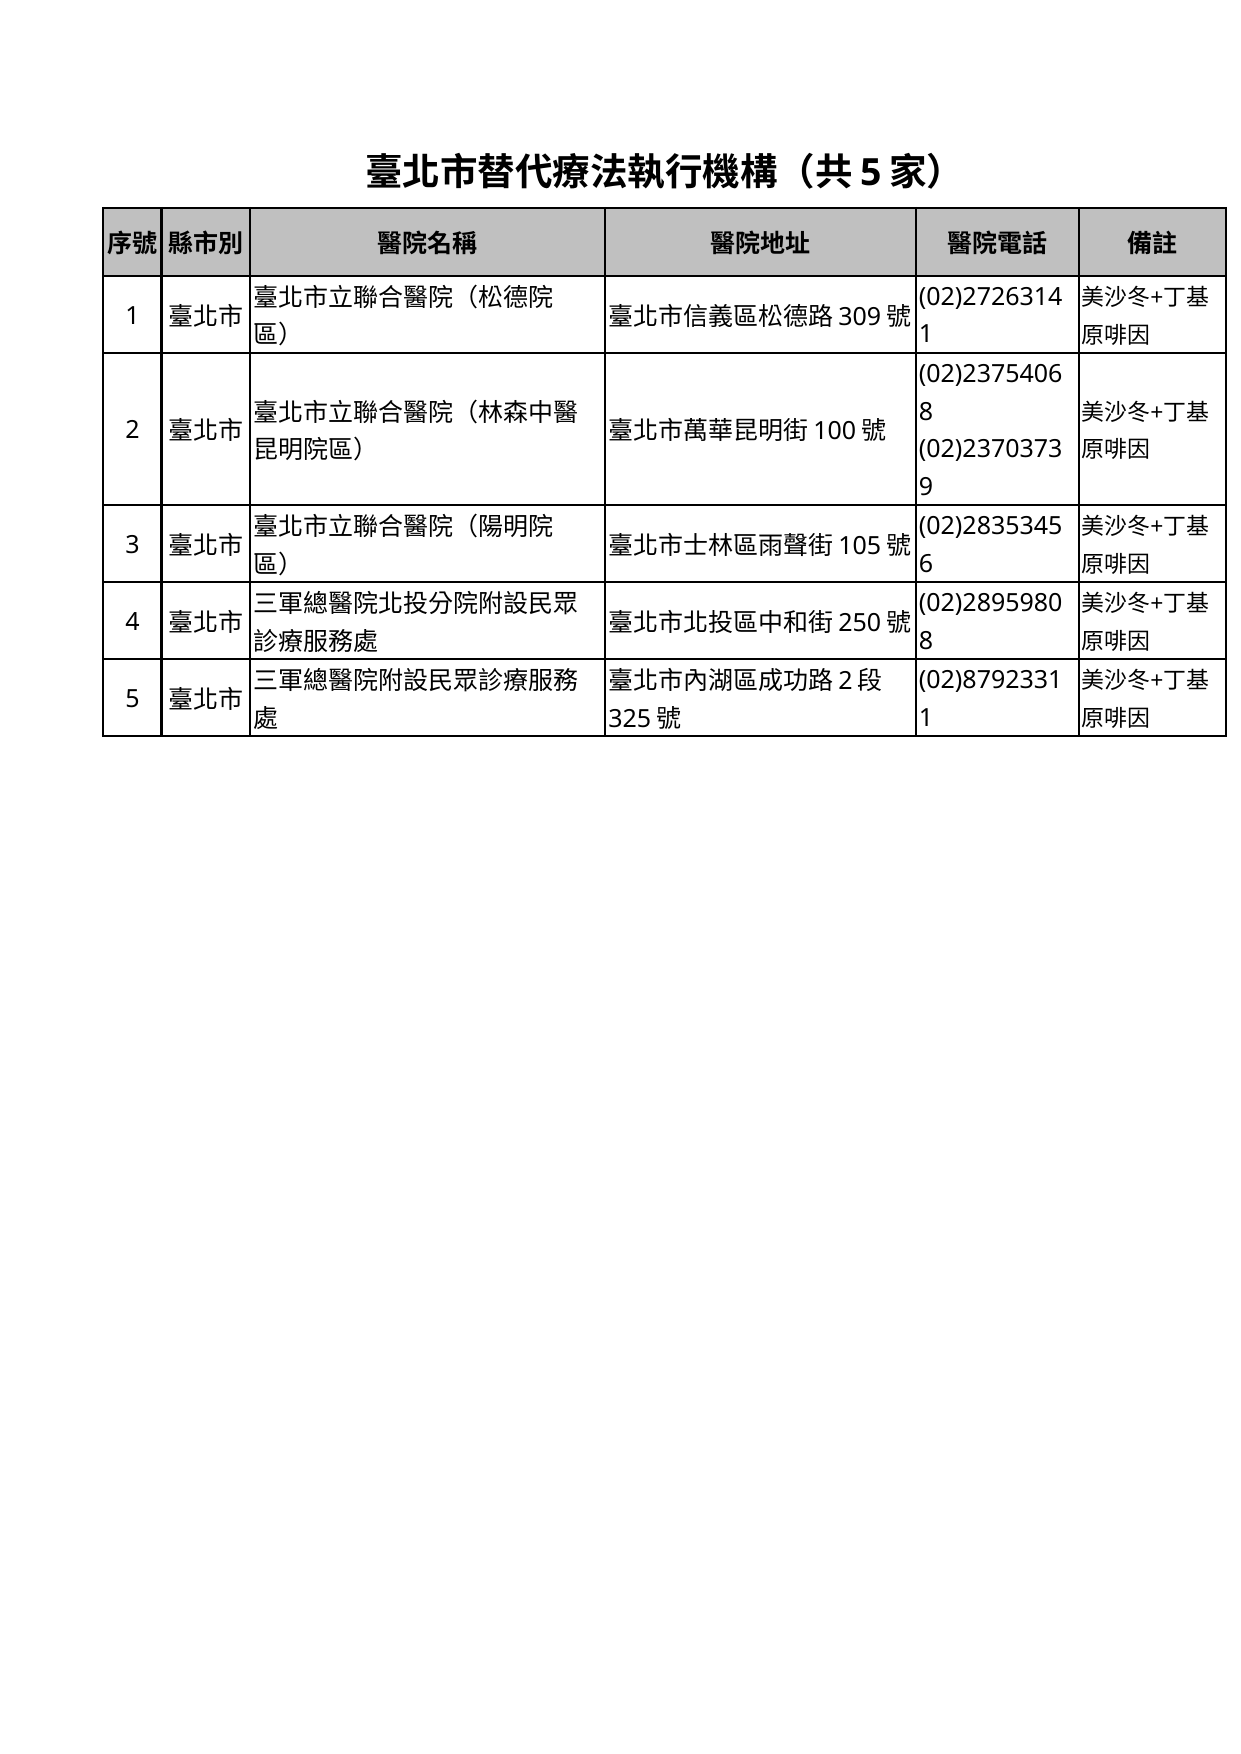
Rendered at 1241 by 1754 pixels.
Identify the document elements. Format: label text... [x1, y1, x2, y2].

table_cell 序號 [104, 209, 160, 275]
table_cell 臺北市立聯合醫院（林森中醫昆明院區） [251, 354, 604, 504]
table_cell 醫院地址 [606, 209, 915, 275]
table_cell 美沙冬+丁基原啡因 [1080, 354, 1225, 504]
table_cell 5 [104, 660, 160, 735]
table_cell (02)28353456 [917, 506, 1078, 581]
table_cell 備註 [1080, 209, 1225, 275]
table_cell 臺北市內湖區成功路2段325號 [606, 660, 915, 735]
table_cell (02)27263141 [917, 277, 1078, 352]
table_cell 醫院名稱 [251, 209, 604, 275]
table_cell 4 [104, 583, 160, 658]
table_cell 臺北市 [163, 277, 249, 352]
table_cell 三軍總醫院附設民眾診療服務處 [251, 660, 604, 735]
table_cell (02)23754068 (02)23703739 [917, 354, 1078, 504]
table_cell 縣市別 [163, 209, 249, 275]
table_cell 醫院電話 [917, 209, 1078, 275]
table_cell (02)87923311 [917, 660, 1078, 735]
table_cell 美沙冬+丁基原啡因 [1080, 506, 1225, 581]
table_cell 臺北市立聯合醫院（陽明院區） [251, 506, 604, 581]
table_cell 三軍總醫院北投分院附設民眾診療服務處 [251, 583, 604, 658]
table_cell 臺北市立聯合醫院（松德院區） [251, 277, 604, 352]
table_cell 美沙冬+丁基原啡因 [1080, 660, 1225, 735]
table_cell 2 [104, 354, 160, 504]
table_cell 臺北市信義區松德路309號 [606, 277, 915, 352]
table_cell 臺北市 [163, 506, 249, 581]
table_cell 美沙冬+丁基原啡因 [1080, 277, 1225, 352]
table_cell 臺北市萬華昆明街100號 [606, 354, 915, 504]
table_cell 臺北市北投區中和街250號 [606, 583, 915, 658]
table_cell 臺北市 [163, 354, 249, 504]
table_cell 臺北市士林區雨聲街105號 [606, 506, 915, 581]
table_header 臺北市替代療法執行機構（共5家） [103, 132, 1226, 207]
table_cell 3 [104, 506, 160, 581]
table_cell 臺北市 [163, 583, 249, 658]
table_cell 1 [104, 277, 160, 352]
table_cell 美沙冬+丁基原啡因 [1080, 583, 1225, 658]
table_cell 臺北市 [163, 660, 249, 735]
table_cell (02)28959808 [917, 583, 1078, 658]
